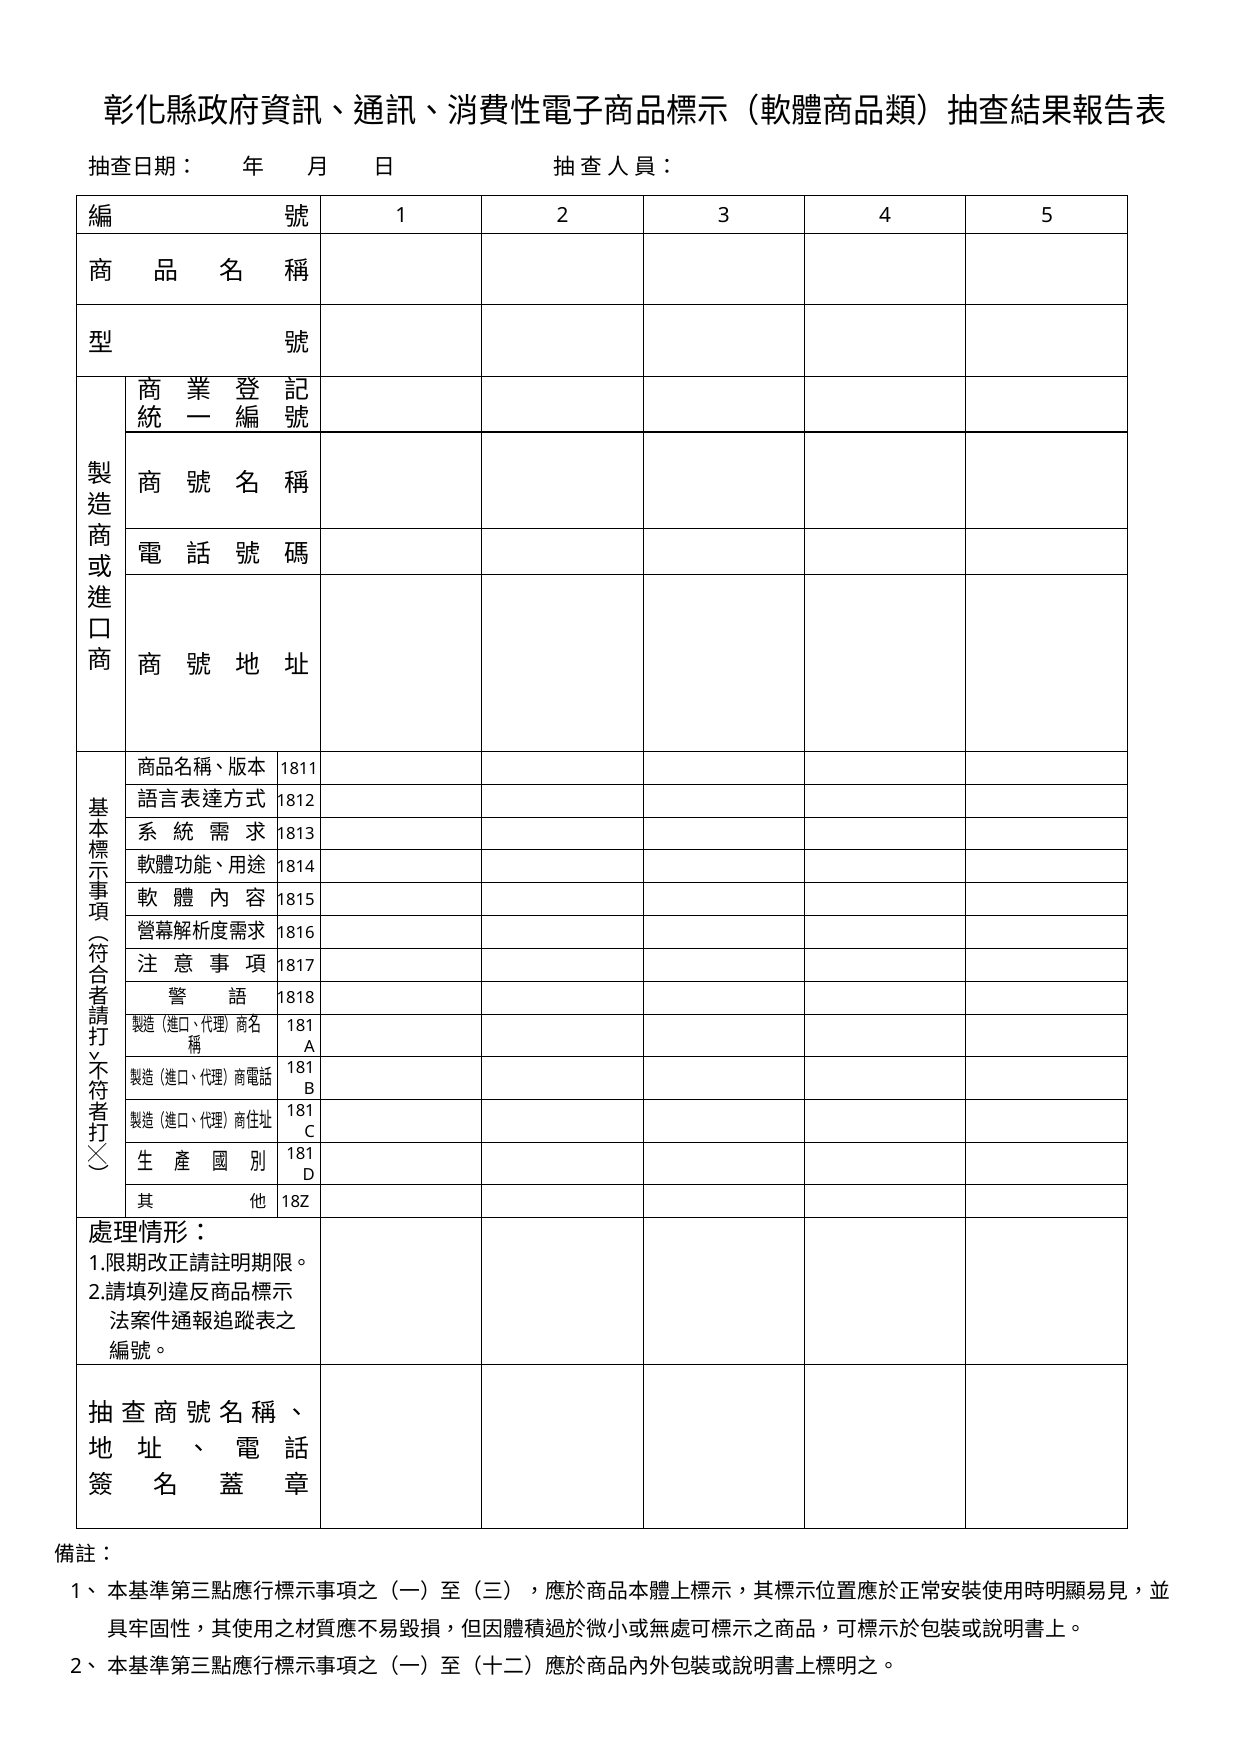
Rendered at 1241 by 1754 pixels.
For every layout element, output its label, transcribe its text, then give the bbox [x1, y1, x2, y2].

table_cell [966, 883, 1127, 915]
table_cell 製造（進口、代理）商名稱 [126, 1015, 277, 1056]
table_cell [482, 305, 643, 376]
table_cell [321, 529, 481, 574]
table_cell 基本標示事項（符合者請打ˇ不符者打╳） [77, 752, 125, 1217]
table_cell 181A [278, 1015, 320, 1056]
table_cell [644, 982, 804, 1013]
table_cell [644, 752, 804, 784]
table_cell [805, 883, 965, 915]
table_cell [321, 850, 481, 882]
table_cell [482, 377, 643, 431]
table_cell [966, 850, 1127, 882]
table_cell [482, 949, 643, 981]
table_cell [482, 818, 643, 849]
table_cell [482, 234, 643, 304]
table_cell [966, 1218, 1127, 1364]
table_cell [321, 1057, 481, 1099]
table_cell [966, 575, 1127, 751]
table_cell [644, 377, 804, 431]
text 彰化縣政府資訊、通訊、消費性電子商品標示（軟體商品類）抽查結果報告表 [89, 71, 1181, 146]
table_cell [966, 785, 1127, 817]
table_cell [644, 234, 804, 304]
table_cell [805, 1100, 965, 1142]
table_cell [805, 234, 965, 304]
table_cell 語言表達方式 [126, 785, 277, 817]
table_cell [644, 1015, 804, 1056]
table_cell 18Z [278, 1185, 320, 1217]
table_cell [482, 850, 643, 882]
table_header 5 [966, 196, 1127, 232]
table_cell [805, 575, 965, 751]
table_cell [805, 305, 965, 376]
table_header 1 [321, 196, 481, 232]
table_cell 電話號碼 [126, 529, 320, 574]
table_cell [644, 1143, 804, 1184]
table_cell [805, 752, 965, 784]
table_cell [482, 1143, 643, 1184]
table_cell [321, 305, 481, 376]
table_cell [482, 1100, 643, 1142]
table_cell [644, 1218, 804, 1364]
table_cell [966, 1015, 1127, 1056]
table_cell 注意事項 [126, 949, 277, 981]
table_cell [644, 575, 804, 751]
table_cell 商號名稱 [126, 433, 320, 528]
list 本基準第三點應行標示事項之（一）至（三），應於商品本體上標示，其標示位置應於正常安裝使用時明顯易見，並具牢固性，其使用之材質應不易毀損，但因體積過於微小或無處可標示之商品，可標示於包裝或說明書上。 [70, 1571, 1181, 1646]
table_cell [482, 785, 643, 817]
table_cell [644, 818, 804, 849]
table_cell 181C [278, 1100, 320, 1142]
table_cell [805, 785, 965, 817]
table_cell [321, 752, 481, 784]
table_cell 製 造 商 或 進 口 商 [77, 377, 125, 751]
table_cell [321, 1143, 481, 1184]
table_cell 其他 [126, 1185, 277, 1217]
table_cell [805, 1015, 965, 1056]
table_cell [321, 1365, 481, 1528]
table_cell [321, 916, 481, 948]
table_cell 商品名稱、版本 [126, 752, 277, 784]
table_cell [805, 433, 965, 528]
text 備註： [32, 1533, 1181, 1571]
table_cell [805, 850, 965, 882]
table_cell 1817 [278, 949, 320, 981]
table_cell 型 號 [77, 305, 320, 376]
table_cell [482, 1218, 643, 1364]
table_cell [966, 377, 1127, 431]
table_cell [805, 1365, 965, 1528]
table_cell [321, 1218, 481, 1364]
table_cell [321, 785, 481, 817]
table_cell [482, 752, 643, 784]
table_cell [966, 1100, 1127, 1142]
text 抽查日期： 年 月 日 抽 查 人 員： [89, 146, 1181, 183]
table_cell [644, 850, 804, 882]
table_cell [644, 1185, 804, 1217]
table_cell [321, 949, 481, 981]
table_cell [966, 982, 1127, 1013]
table_cell 抽查商號名稱、 地址、電話 簽名蓋章 [77, 1365, 320, 1528]
table_cell [805, 377, 965, 431]
table_cell [644, 1365, 804, 1528]
table_cell 1814 [278, 850, 320, 882]
table_cell [644, 883, 804, 915]
table_cell [966, 949, 1127, 981]
table_cell 1812 [278, 785, 320, 817]
table_header 編 號 [77, 196, 320, 232]
table_cell [966, 305, 1127, 376]
table_header 4 [805, 196, 965, 232]
table_cell [644, 916, 804, 948]
table_cell 處理情形： 1.限期改正請註明期限。 2.請填列違反商品標示法案件通報追蹤表之編號。 [77, 1218, 320, 1364]
table_cell 軟體功能、用途 [126, 850, 277, 882]
table_cell [482, 982, 643, 1013]
table_cell [321, 234, 481, 304]
table_cell 181D [278, 1143, 320, 1184]
table_cell [966, 1143, 1127, 1184]
table_cell [321, 982, 481, 1013]
table_cell 營幕解析度需求 [126, 916, 277, 948]
table_cell [321, 433, 481, 528]
table_cell [966, 433, 1127, 528]
table_cell [644, 949, 804, 981]
table_cell [321, 1100, 481, 1142]
table_cell [321, 883, 481, 915]
table_cell [966, 916, 1127, 948]
table_cell 商號地址 [126, 575, 320, 751]
table_cell [482, 916, 643, 948]
table_header 3 [644, 196, 804, 232]
table_cell 製造（進口、代理）商電話 [126, 1057, 277, 1099]
table_cell 系統需求 [126, 818, 277, 849]
table_cell 1818 [278, 982, 320, 1013]
table_cell [805, 916, 965, 948]
table_cell [805, 982, 965, 1013]
table_cell [644, 433, 804, 528]
table_cell 警 語 [126, 982, 277, 1013]
table_cell [321, 377, 481, 431]
table_cell 1813 [278, 818, 320, 849]
table_cell [482, 1057, 643, 1099]
table_cell [482, 1185, 643, 1217]
table_cell [644, 1057, 804, 1099]
table_cell [644, 305, 804, 376]
table_cell [966, 529, 1127, 574]
table_cell 商業登記 統一編號 [126, 377, 320, 431]
list 本基準第三點應行標示事項之（一）至（十二）應於商品內外包裝或說明書上標明之。 [70, 1646, 1181, 1683]
table_cell [966, 1185, 1127, 1217]
table_cell 1816 [278, 916, 320, 948]
table_cell [482, 1015, 643, 1056]
table_cell [644, 785, 804, 817]
table_cell [482, 433, 643, 528]
table_cell 製造（進口、代理）商住址 [126, 1100, 277, 1142]
table_cell [321, 818, 481, 849]
table_header 2 [482, 196, 643, 232]
table_cell [321, 575, 481, 751]
table_cell [805, 818, 965, 849]
table_cell [321, 1185, 481, 1217]
table_cell [966, 752, 1127, 784]
table_cell 1815 [278, 883, 320, 915]
table_cell [482, 883, 643, 915]
table_cell 商品名稱 [77, 234, 320, 304]
table_cell [966, 234, 1127, 304]
table_cell [805, 1218, 965, 1364]
table_cell 1811 [278, 752, 320, 784]
table_cell [482, 1365, 643, 1528]
table_cell 181B [278, 1057, 320, 1099]
table_cell 生產國別 [126, 1143, 277, 1184]
table_cell [482, 529, 643, 574]
table_cell [805, 1185, 965, 1217]
table_cell [644, 529, 804, 574]
table_cell 軟體內容 [126, 883, 277, 915]
table_cell [805, 1057, 965, 1099]
table_cell [805, 529, 965, 574]
table_cell [966, 1365, 1127, 1528]
table_cell [805, 949, 965, 981]
table_cell [482, 575, 643, 751]
table_cell [805, 1143, 965, 1184]
table_cell [644, 1100, 804, 1142]
table_cell [321, 1015, 481, 1056]
table_cell [966, 818, 1127, 849]
table_cell [966, 1057, 1127, 1099]
